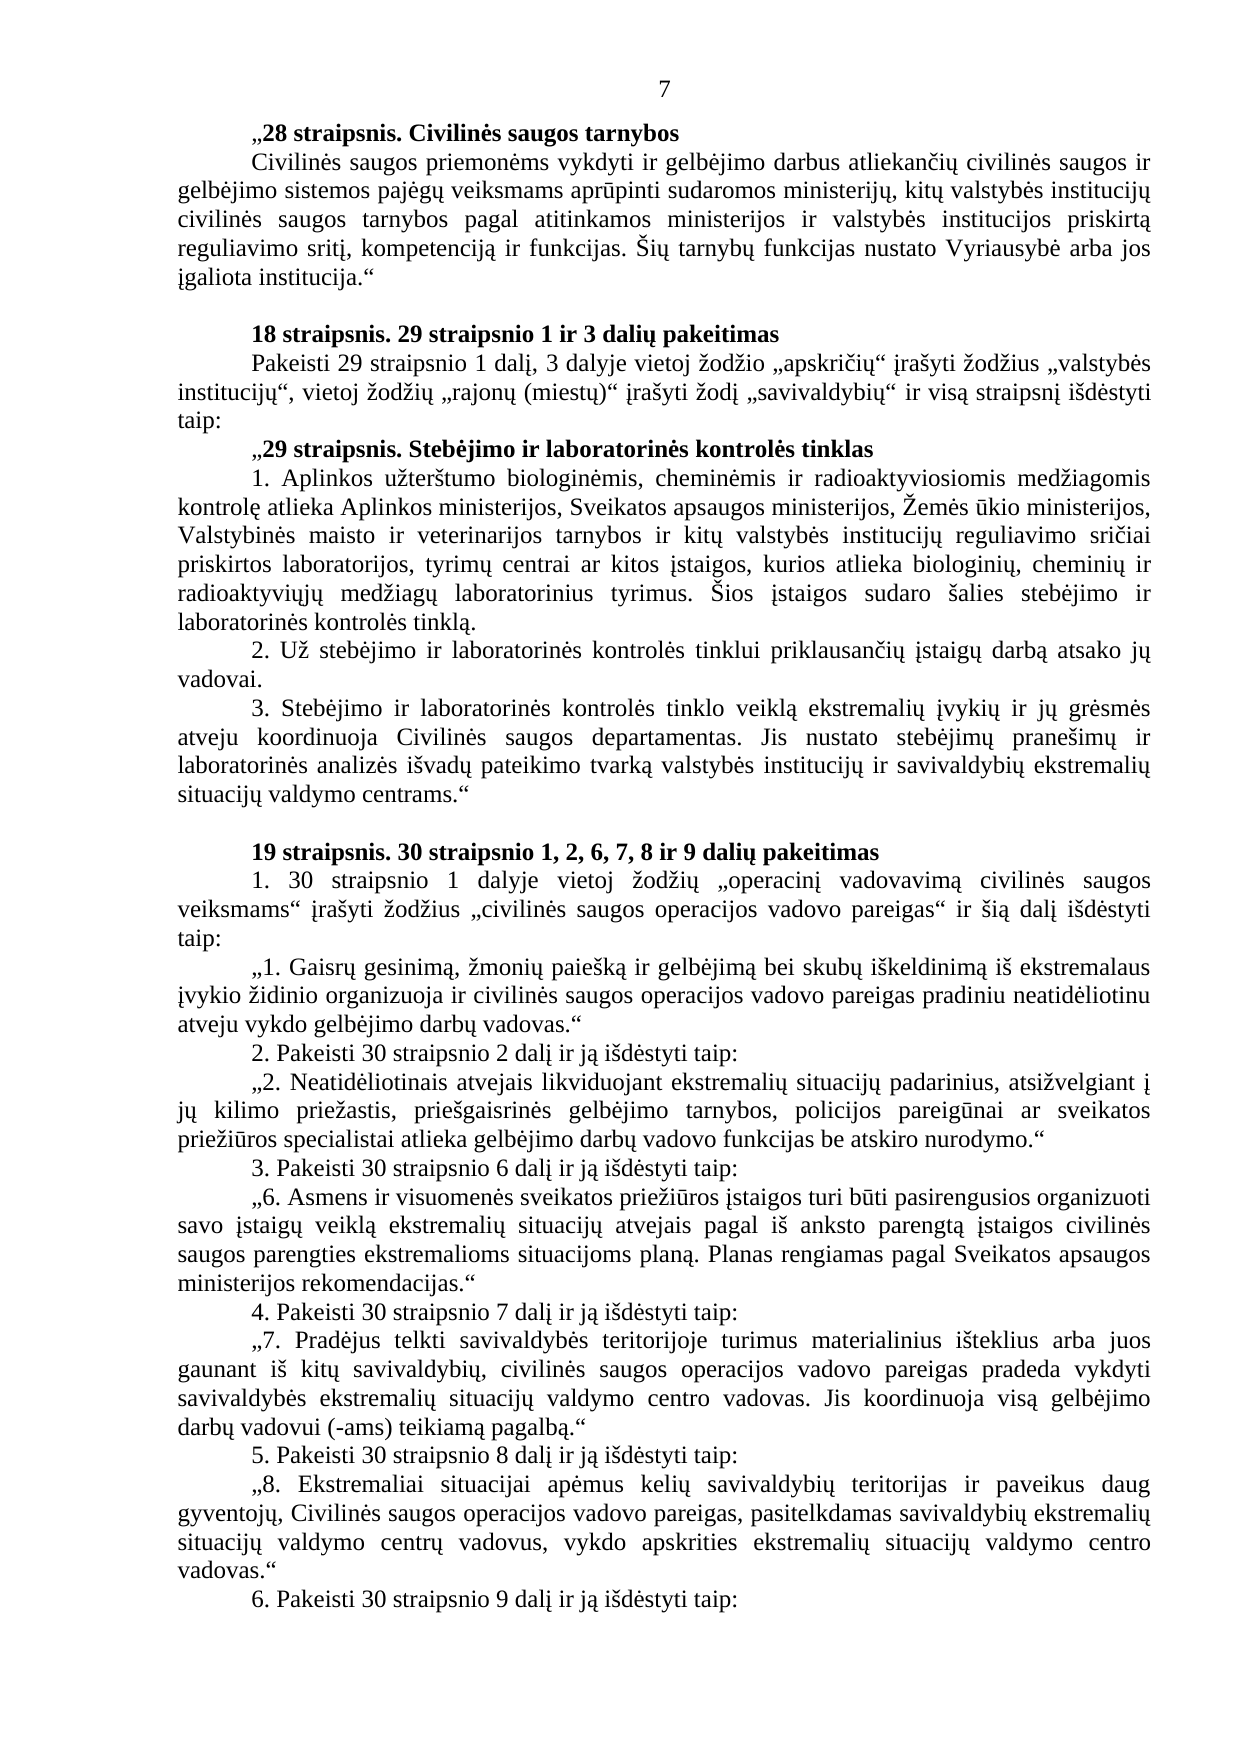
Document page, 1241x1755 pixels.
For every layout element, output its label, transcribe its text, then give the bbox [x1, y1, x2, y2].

text 1. 30 straipsnio 1 dalyje vietoj žodžių „operacinį vadovavimą civilinės saugos veiksmams“ įrašyti žodžius „civilinės saugos operacijos vadovo pareigas“ ir šią dalį išdėstyti taip: [177, 866, 1152, 952]
text „8. Ekstremaliai situacijai apėmus kelių savivaldybių teritorijas ir paveikus daug gyventojų, Civilinės saugos operacijos vadovo pareigas, pasitelkdamas savivaldybių ekstremalių situacijų valdymo centrų vadovus, vykdo apskrities ekstremalių situacijų valdymo centro vadovas.“ [177, 1469, 1152, 1584]
text 18 straipsnis. 29 straipsnio 1 ir 3 dalių pakeitimas [177, 319, 1152, 348]
text „7. Pradėjus telkti savivaldybės teritorijoje turimus materialinius išteklius arba juos gaunant iš kitų savivaldybių, civilinės saugos operacijos vadovo pareigas pradeda vykdyti savivaldybės ekstremalių situacijų valdymo centro vadovas. Jis koordinuoja visą gelbėjimo darbų vadovui (-ams) teikiamą pagalbą.“ [177, 1326, 1152, 1441]
text 19 straipsnis. 30 straipsnio 1, 2, 6, 7, 8 ir 9 dalių pakeitimas [177, 837, 1152, 866]
text 1. Aplinkos užterštumo biologinėmis, cheminėmis ir radioaktyviosiomis medžiagomis kontrolę atlieka Aplinkos ministerijos, Sveikatos apsaugos ministerijos, Žemės ūkio ministerijos, Valstybinės maisto ir veterinarijos tarnybos ir kitų valstybės institucijų reguliavimo sričiai priskirtos laboratorijos, tyrimų centrai ar kitos įstaigos, kurios atlieka biologinių, cheminių ir radioaktyviųjų medžiagų laboratorinius tyrimus. Šios įstaigos sudaro šalies stebėjimo ir laboratorinės kontrolės tinklą. [177, 463, 1152, 636]
text „29 straipsnis. Stebėjimo ir laboratorinės kontrolės tinklas [177, 434, 1152, 463]
text 4. Pakeisti 30 straipsnio 7 dalį ir ją išdėstyti taip: [177, 1297, 1152, 1326]
text „2. Neatidėliotinais atvejais likviduojant ekstremalių situacijų padarinius, atsižvelgiant į jų kilimo priežastis, priešgaisrinės gelbėjimo tarnybos, policijos pareigūnai ar sveikatos priežiūros specialistai atlieka gelbėjimo darbų vadovo funkcijas be atskiro nurodymo.“ [177, 1067, 1152, 1153]
text „6. Asmens ir visuomenės sveikatos priežiūros įstaigos turi būti pasirengusios organizuoti savo įstaigų veiklą ekstremalių situacijų atvejais pagal iš anksto parengtą įstaigos civilinės saugos parengties ekstremalioms situacijoms planą. Planas rengiamas pagal Sveikatos apsaugos ministerijos rekomendacijas.“ [177, 1182, 1152, 1297]
text 3. Pakeisti 30 straipsnio 6 dalį ir ją išdėstyti taip: [177, 1153, 1152, 1182]
text Pakeisti 29 straipsnio 1 dalį, 3 dalyje vietoj žodžio „apskričių“ įrašyti žodžius „valstybės institucijų“, vietoj žodžių „rajonų (miestų)“ įrašyti žodį „savivaldybių“ ir visą straipsnį išdėstyti taip: [177, 348, 1152, 434]
text Civilinės saugos priemonėms vykdyti ir gelbėjimo darbus atliekančių civilinės saugos ir gelbėjimo sistemos pajėgų veiksmams aprūpinti sudaromos ministerijų, kitų valstybės institucijų civilinės saugos tarnybos pagal atitinkamos ministerijos ir valstybės institucijos priskirtą reguliavimo sritį, kompetenciją ir funkcijas. Šių tarnybų funkcijas nustato Vyriausybė arba jos įgaliota institucija.“ [177, 147, 1152, 291]
text „28 straipsnis. Civilinės saugos tarnybos [177, 118, 1152, 147]
text 2. Už stebėjimo ir laboratorinės kontrolės tinklui priklausančių įstaigų darbą atsako jų vadovai. [177, 636, 1152, 693]
text 5. Pakeisti 30 straipsnio 8 dalį ir ją išdėstyti taip: [177, 1441, 1152, 1469]
text 3. Stebėjimo ir laboratorinės kontrolės tinklo veiklą ekstremalių įvykių ir jų grėsmės atveju koordinuoja Civilinės saugos departamentas. Jis nustato stebėjimų pranešimų ir laboratorinės analizės išvadų pateikimo tvarką valstybės institucijų ir savivaldybių ekstremalių situacijų valdymo centrams.“ [177, 693, 1152, 808]
text „1. Gaisrų gesinimą, žmonių paiešką ir gelbėjimą bei skubų iškeldinimą iš ekstremalaus įvykio židinio organizuoja ir civilinės saugos operacijos vadovo pareigas pradiniu neatidėliotinu atveju vykdo gelbėjimo darbų vadovas.“ [177, 952, 1152, 1038]
text 2. Pakeisti 30 straipsnio 2 dalį ir ją išdėstyti taip: [177, 1038, 1152, 1067]
text 6. Pakeisti 30 straipsnio 9 dalį ir ją išdėstyti taip: [177, 1584, 1152, 1613]
